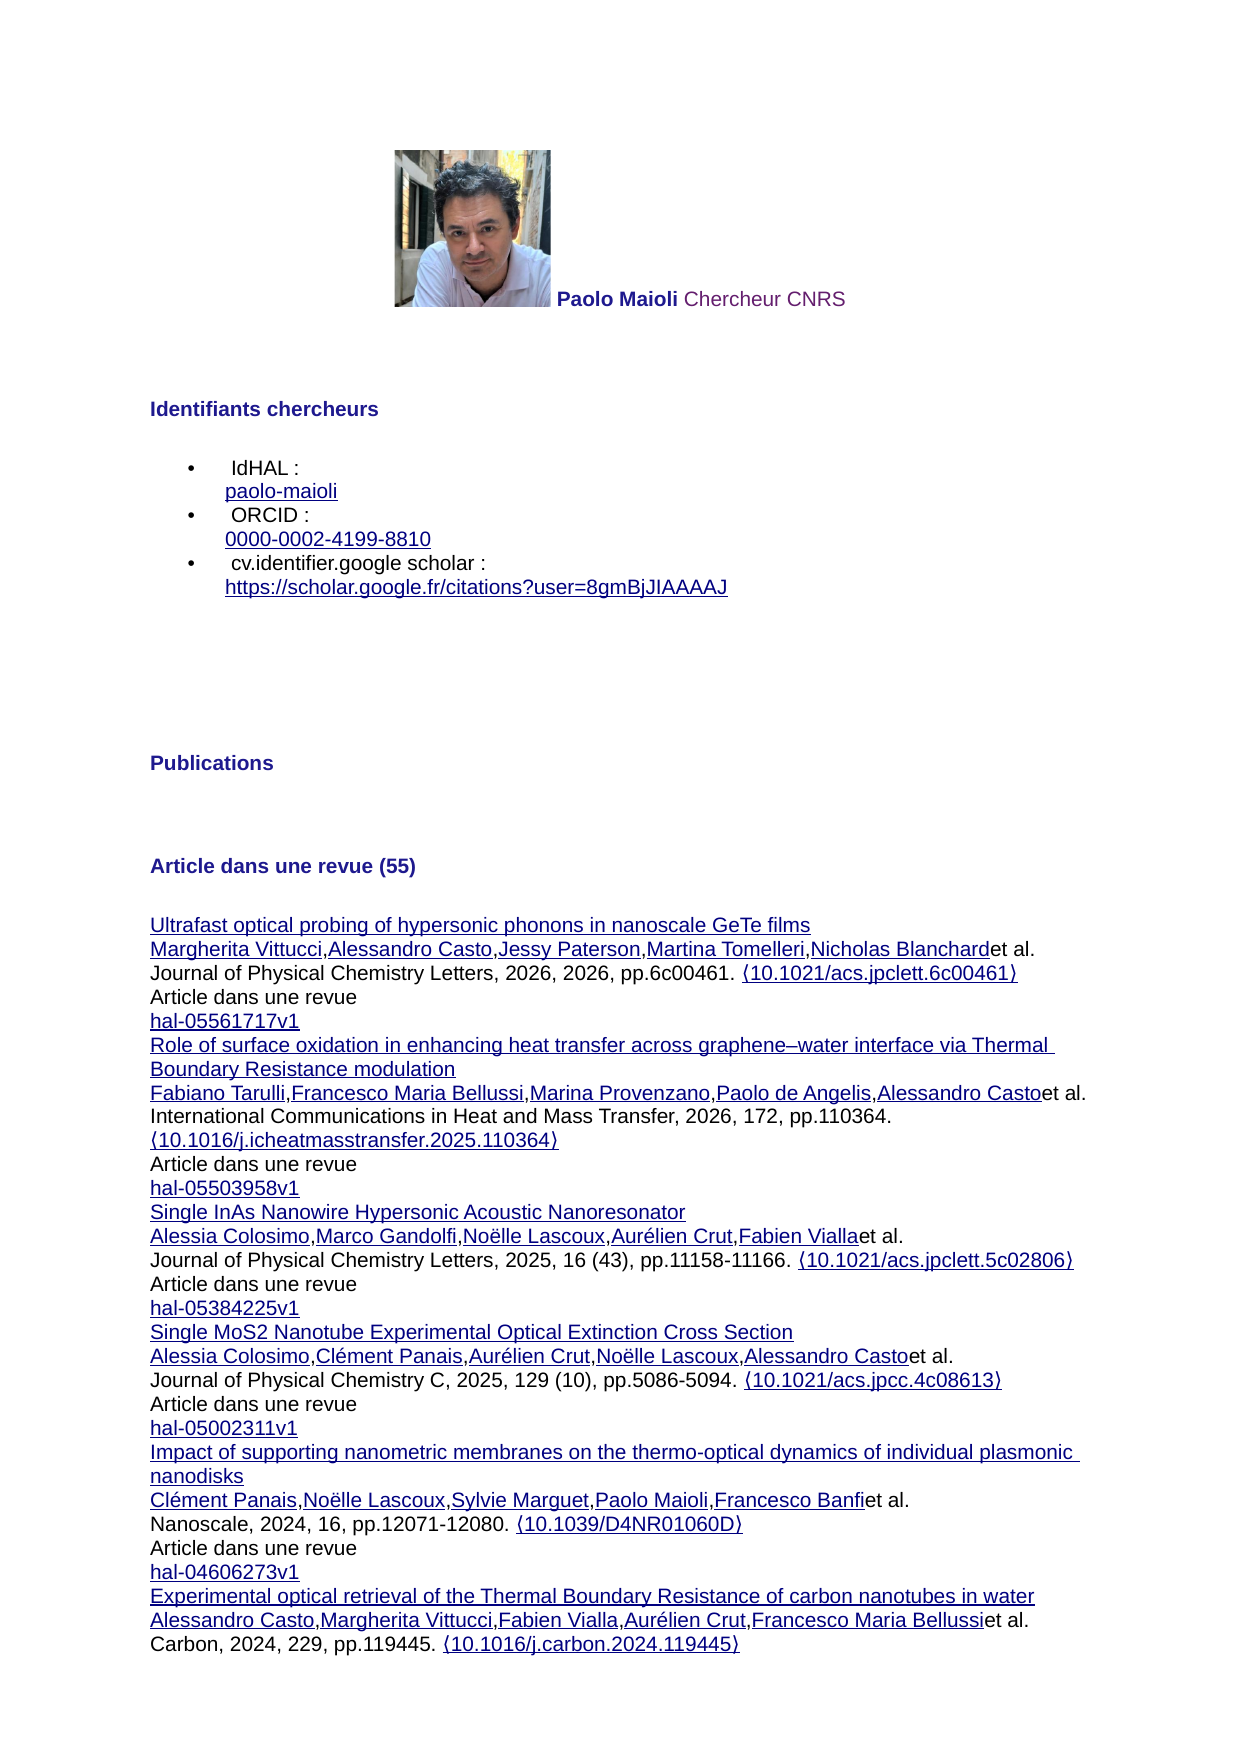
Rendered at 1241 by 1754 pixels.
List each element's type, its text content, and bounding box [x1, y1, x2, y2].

list cv.identifier.google scholar : [187, 551, 1090, 575]
subtitle Paolo Maioli Chercheur CNRS [150, 150, 1090, 311]
table_cell Single MoS2 Nanotube Experimental Optical Extinction Cross Section Alessia Colosimo,Clément Panais,Aurélien Crut,Noëlle Lascoux,Alessandro Castoet al. Journal of Physical Chemistry C, 2025, 129 (10), pp.5086-5094. ⟨10.1021/acs.jpcc.4c08613⟩ Article dans une revue hal-05002311v1 [150, 1320, 1090, 1440]
list IdHAL : [187, 455, 1090, 479]
list 0000-0002-4199-8810 [187, 527, 1090, 551]
table_header Ultrafast optical probing of hypersonic phonons in nanoscale GeTe films Margherita Vittucci,Alessandro Casto,Jessy Paterson,Martina Tomelleri,Nicholas Blanchardet al. Journal of Physical Chemistry Letters, 2026, 2026, pp.6c00461. ⟨10.1021/acs.jpclett.6c00461⟩ Article dans une revue hal-05561717v1 [150, 913, 1090, 1032]
list ORCID : [187, 503, 1090, 527]
table_cell Experimental optical retrieval of the Thermal Boundary Resistance of carbon nanotubes in water Alessandro Casto,Margherita Vittucci,Fabien Vialla,Aurélien Crut,Francesco Maria Bellussiet al. Carbon, 2024, 229, pp.119445. ⟨10.1016/j.carbon.2024.119445⟩ [150, 1584, 1090, 1655]
list https://scholar.google.fr/citations?user=8gmBjJIAAAAJ [187, 575, 1090, 599]
table_cell Single InAs Nanowire Hypersonic Acoustic Nanoresonator Alessia Colosimo,Marco Gandolfi,Noëlle Lascoux,Aurélien Crut,Fabien Viallaet al. Journal of Physical Chemistry Letters, 2025, 16 (43), pp.11158-11166. ⟨10.1021/acs.jpclett.5c02806⟩ Article dans une revue hal-05384225v1 [150, 1200, 1090, 1320]
list paolo-maioli [187, 479, 1090, 503]
table_cell Role of surface oxidation in enhancing heat transfer across graphene–water interface via Thermal Boundary Resistance modulation Fabiano Tarulli,Francesco Maria Bellussi,Marina Provenzano,Paolo de Angelis,Alessandro Castoet al. International Communications in Heat and Mass Transfer, 2026, 172, pp.110364. ⟨10.1016/j.icheatmasstransfer.2025.110364⟩ Article dans une revue hal-05503958v1 [150, 1033, 1090, 1200]
table_cell Impact of supporting nanometric membranes on the thermo-optical dynamics of individual plasmonic nanodisks Clément Panais,Noëlle Lascoux,Sylvie Marguet,Paolo Maioli,Francesco Banfiet al. Nanoscale, 2024, 16, pp.12071-12080. ⟨10.1039/D4NR01060D⟩ Article dans une revue hal-04606273v1 [150, 1440, 1090, 1583]
subtitle Article dans une revue (55) [150, 854, 1090, 878]
subtitle Publications [150, 751, 1090, 775]
picture [394, 150, 551, 307]
subtitle Identifiants chercheurs [150, 397, 1090, 421]
